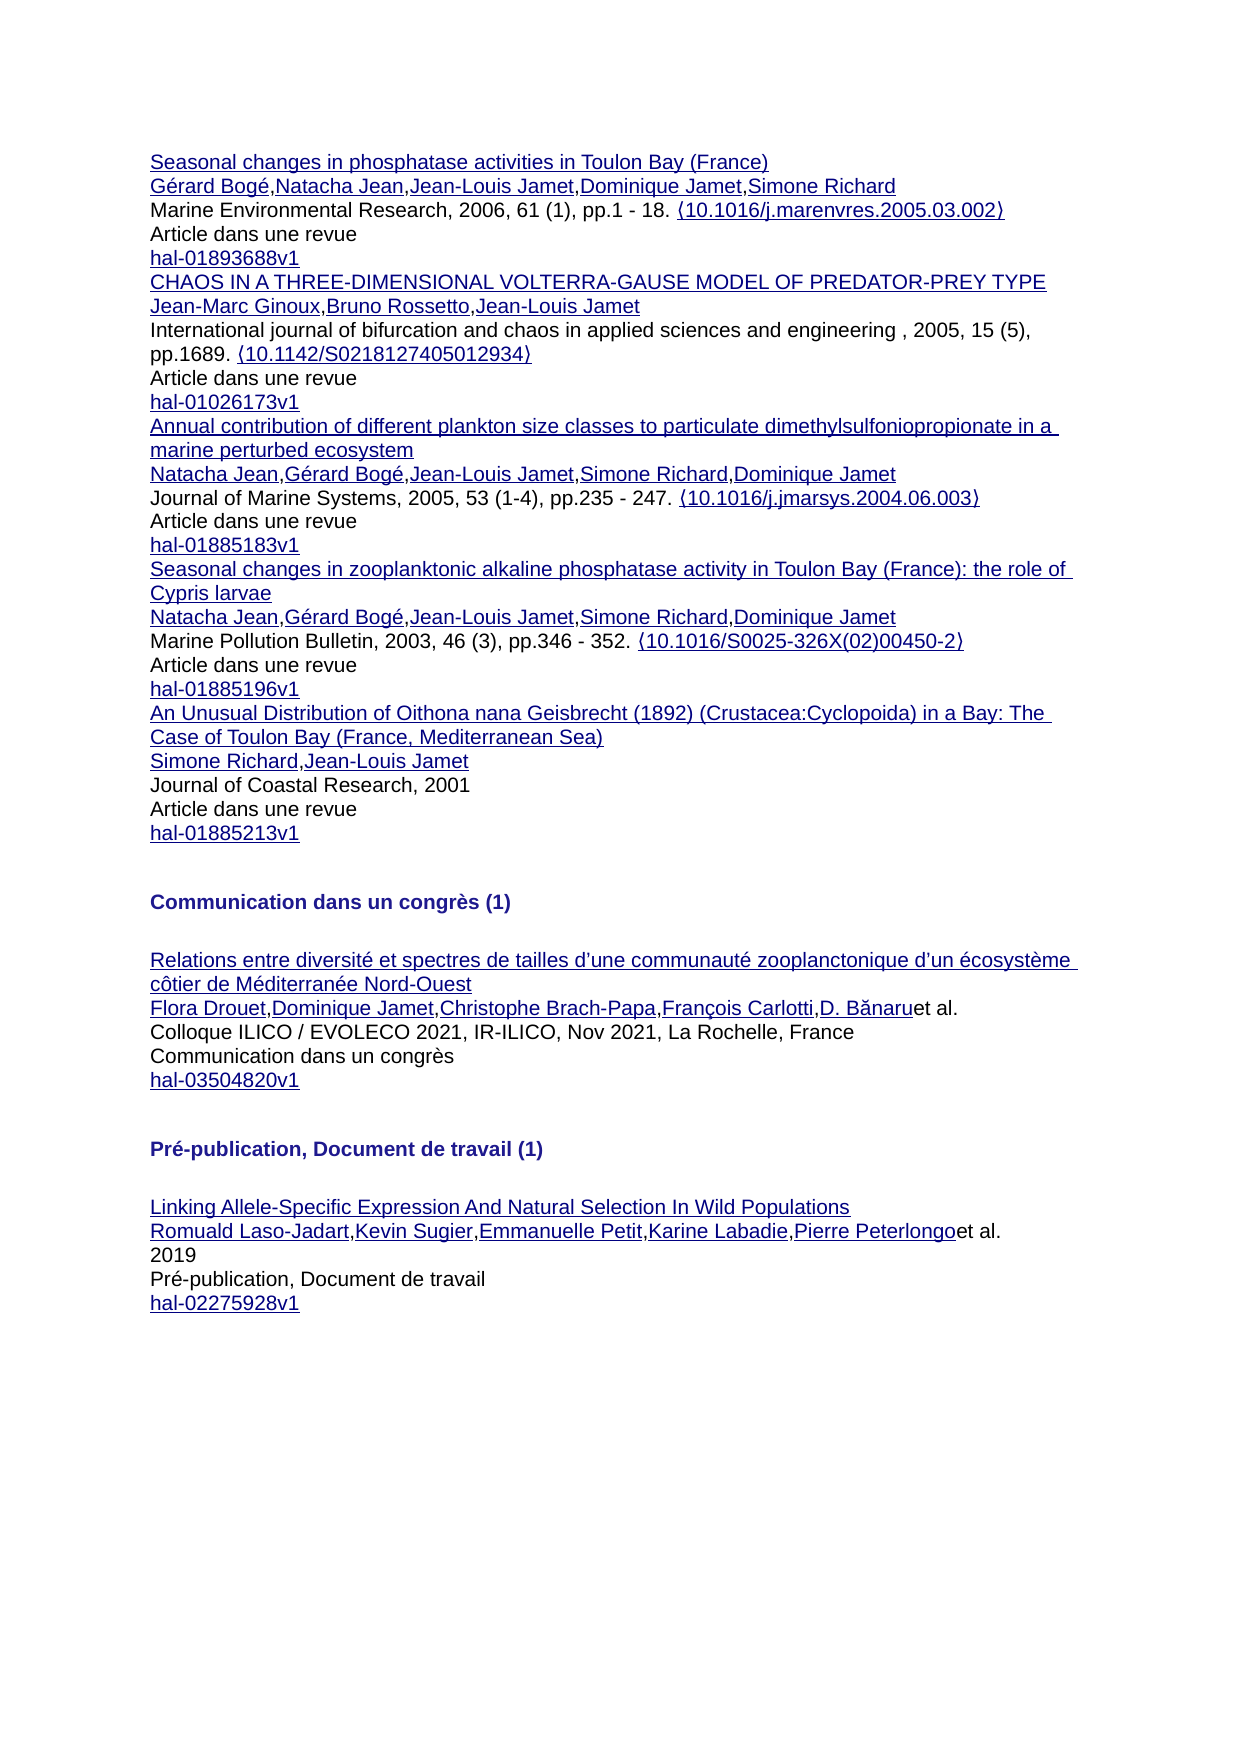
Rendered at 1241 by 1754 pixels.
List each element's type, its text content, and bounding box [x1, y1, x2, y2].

table_header Linking Allele-Specific Expression And Natural Selection In Wild Populations Romuald Laso-Jadart,Kevin Sugier,Emmanuelle Petit,Karine Labadie,Pierre Peterlongoet al. 2019 Pré-publication, Document de travail hal-02275928v1 [150, 1195, 1090, 1314]
subtitle Communication dans un congrès (1) [150, 889, 1090, 913]
table_header Relations entre diversité et spectres de tailles d’une communauté zooplanctonique d’un écosystème côtier de Méditerranée Nord-Ouest Flora Drouet,Dominique Jamet,Christophe Brach-Papa,François Carlotti,D. Bănaruet al. Colloque ILICO / EVOLECO 2021, IR-ILICO, Nov 2021, La Rochelle, France Communication dans un congrès hal-03504820v1 [150, 948, 1090, 1092]
table_cell CHAOS IN A THREE-DIMENSIONAL VOLTERRA-GAUSE MODEL OF PREDATOR-PREY TYPE Jean-Marc Ginoux,Bruno Rossetto,Jean-Louis Jamet International journal of bifurcation and chaos in applied sciences and engineering , 2005, 15 (5), pp.1689. ⟨10.1142/S0218127405012934⟩ Article dans une revue hal-01026173v1 [150, 270, 1090, 413]
table_cell Seasonal changes in zooplanktonic alkaline phosphatase activity in Toulon Bay (France): the role of Cypris larvae Natacha Jean,Gérard Bogé,Jean-Louis Jamet,Simone Richard,Dominique Jamet Marine Pollution Bulletin, 2003, 46 (3), pp.346 - 352. ⟨10.1016/S0025-326X(02)00450-2⟩ Article dans une revue hal-01885196v1 [150, 557, 1090, 701]
table_cell Annual contribution of different plankton size classes to particulate dimethylsulfoniopropionate in a marine perturbed ecosystem Natacha Jean,Gérard Bogé,Jean-Louis Jamet,Simone Richard,Dominique Jamet Journal of Marine Systems, 2005, 53 (1-4), pp.235 - 247. ⟨10.1016/j.jmarsys.2004.06.003⟩ Article dans une revue hal-01885183v1 [150, 414, 1090, 557]
table_cell Seasonal changes in phosphatase activities in Toulon Bay (France) Gérard Bogé,Natacha Jean,Jean-Louis Jamet,Dominique Jamet,Simone Richard Marine Environmental Research, 2006, 61 (1), pp.1 - 18. ⟨10.1016/j.marenvres.2005.03.002⟩ Article dans une revue hal-01893688v1 [150, 150, 1090, 270]
subtitle Pré-publication, Document de travail (1) [150, 1136, 1090, 1160]
table_cell An Unusual Distribution of Oithona nana Geisbrecht (1892) (Crustacea:Cyclopoida) in a Bay: The Case of Toulon Bay (France, Mediterranean Sea) Simone Richard,Jean-Louis Jamet Journal of Coastal Research, 2001 Article dans une revue hal-01885213v1 [150, 701, 1090, 845]
